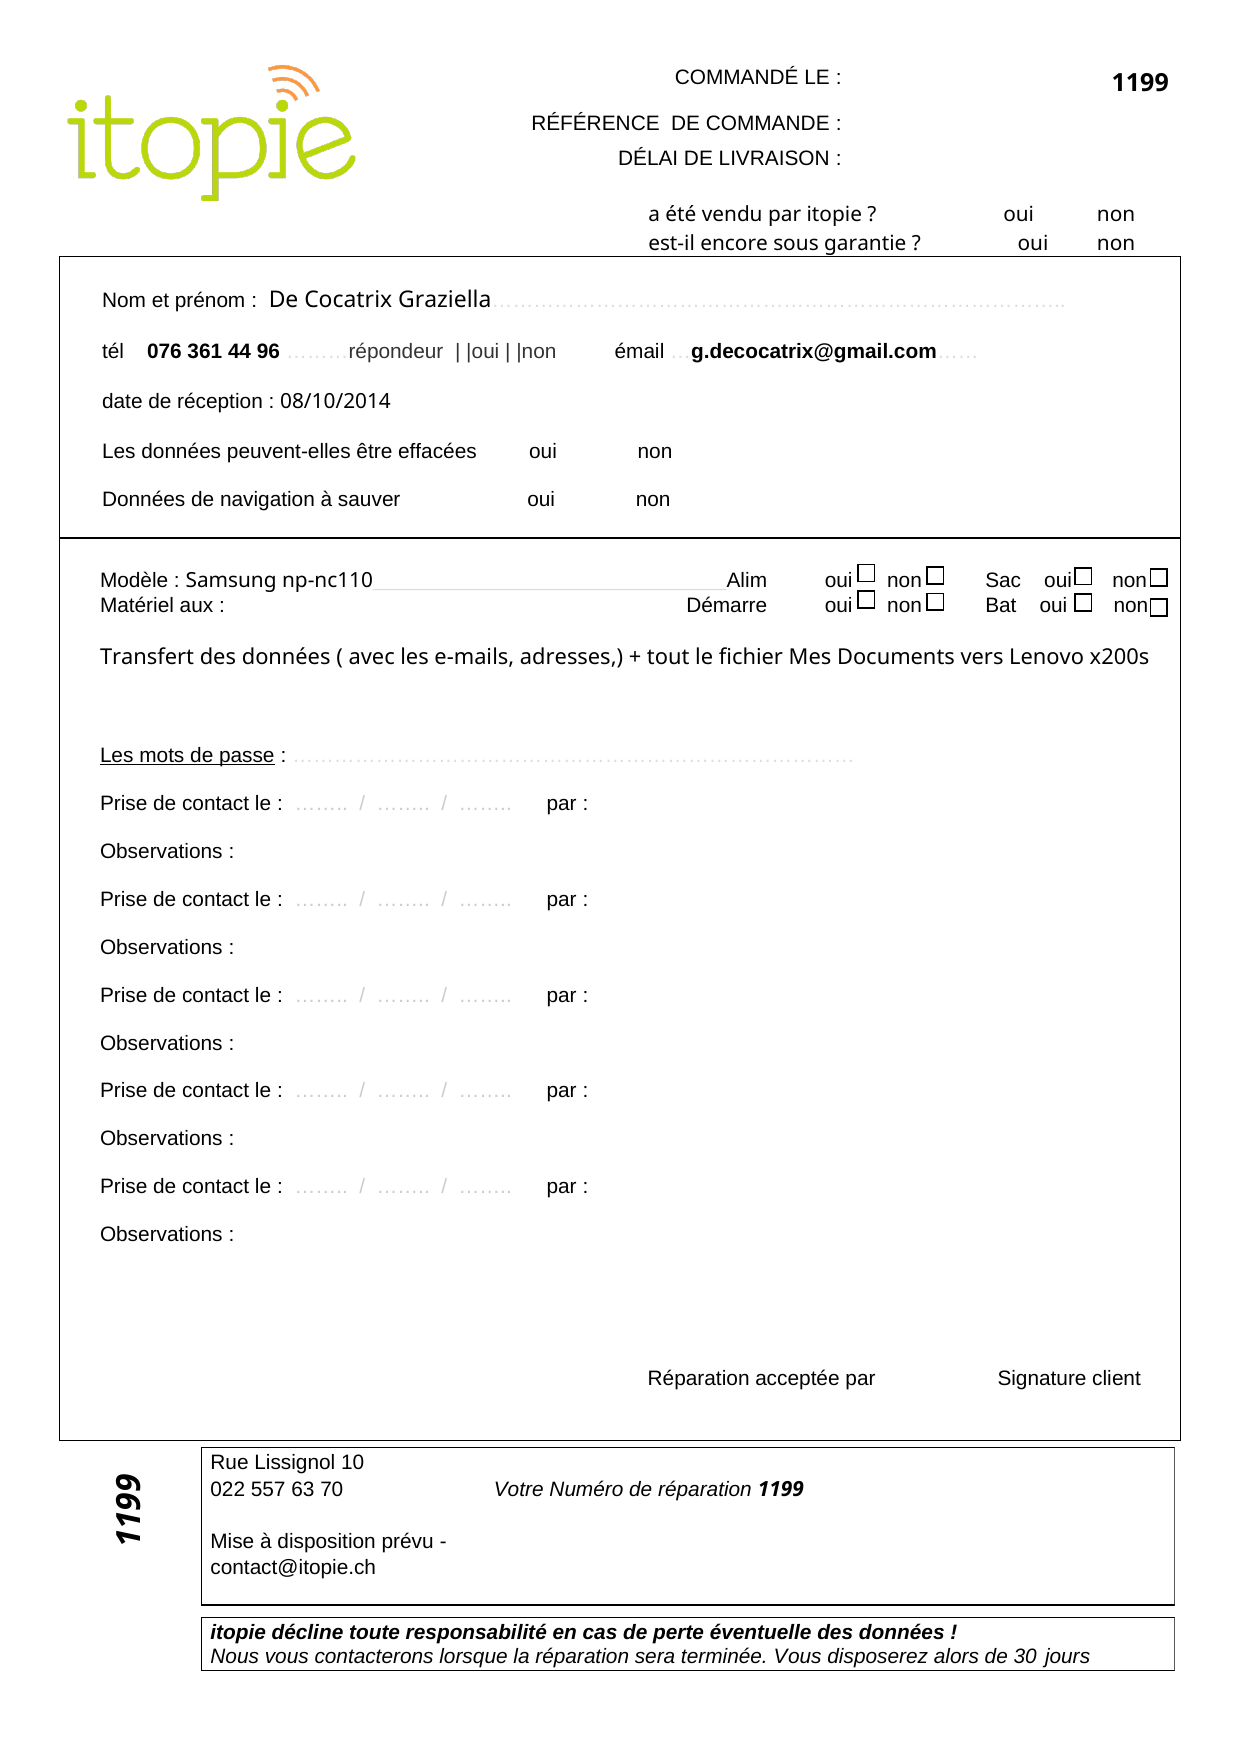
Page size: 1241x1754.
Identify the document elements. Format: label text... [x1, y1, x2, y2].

text Les données peuvent-elles être effacées oui non [60, 436, 1180, 463]
text Prise de contact le : …….. / …….. / …….. par : [60, 788, 1180, 815]
text a été vendu par itopie ? oui non [59, 199, 1181, 228]
text Modèle : Samsung np-nc110 Alim oui non Sac oui non [879, 562, 925, 590]
text Réparation acceptée par Signature client [60, 1363, 1180, 1390]
text Prise de contact le : …….. / …….. / …….. par : [60, 883, 1180, 911]
table_header COMMANDÉ LE : [490, 59, 847, 104]
table_cell DÉLAI DE LIVRAISON : [490, 140, 847, 175]
text Prise de contact le : …….. / …….. / …….. par : [60, 1075, 1180, 1102]
table_header 1199 [847, 59, 1180, 104]
text Transfert des données ( avec les e-mails, adresses,) + tout le fichier Mes Documents vers Lenovo x200s [60, 638, 1180, 671]
text date de réception : 08/10/2014 [60, 383, 1180, 415]
text Données de navigation à sauver oui non [60, 484, 1180, 511]
table_cell RÉFÉRENCE DE COMMANDE : [490, 105, 847, 140]
text Matériel aux : Démarre oui non Bat oui non [60, 590, 1180, 617]
text Observations : [60, 931, 1180, 958]
text Les mots de passe : ……………………………………………………………………… [60, 740, 1180, 767]
table_header 1199 [59, 1441, 195, 1677]
table_header Rue Lissignol 10 022 557 63 70 Votre Numéro de réparation 1199 Mise à disposition prévu - contact@itopie.ch [195, 1441, 1180, 1611]
text Observations : [60, 836, 1180, 863]
text Prise de contact le : …….. / …….. / …….. par : [60, 979, 1180, 1006]
text Modèle : Samsung np-nc110 Alim oui non Sac oui non [948, 562, 1180, 590]
text Nom et prénom : De Cocatrix Graziella……………………………………………………………………….. [60, 280, 1180, 314]
table_cell itopie décline toute responsabilité en cas de perte éventuelle des données ! Nous vous contacterons lorsque la réparation sera terminée. Vous disposerez alors de 30 jours [195, 1611, 1180, 1677]
text Prise de contact le : …….. / …….. / …….. par : [60, 1171, 1180, 1198]
table_cell [847, 140, 1180, 175]
picture [67, 65, 356, 201]
text Observations : [60, 1027, 1180, 1054]
table_cell [847, 105, 1180, 140]
text Observations : [60, 1123, 1180, 1150]
text Observations : [60, 1219, 1180, 1246]
text Modèle : Samsung np-nc110 Alim oui non Sac oui non [60, 562, 856, 590]
text tél 076 361 44 96 ………répondeur | |oui | |non émail …g.decocatrix@gmail.com…… [60, 335, 1180, 362]
text est-il encore sous garantie ? oui non [59, 228, 1181, 256]
